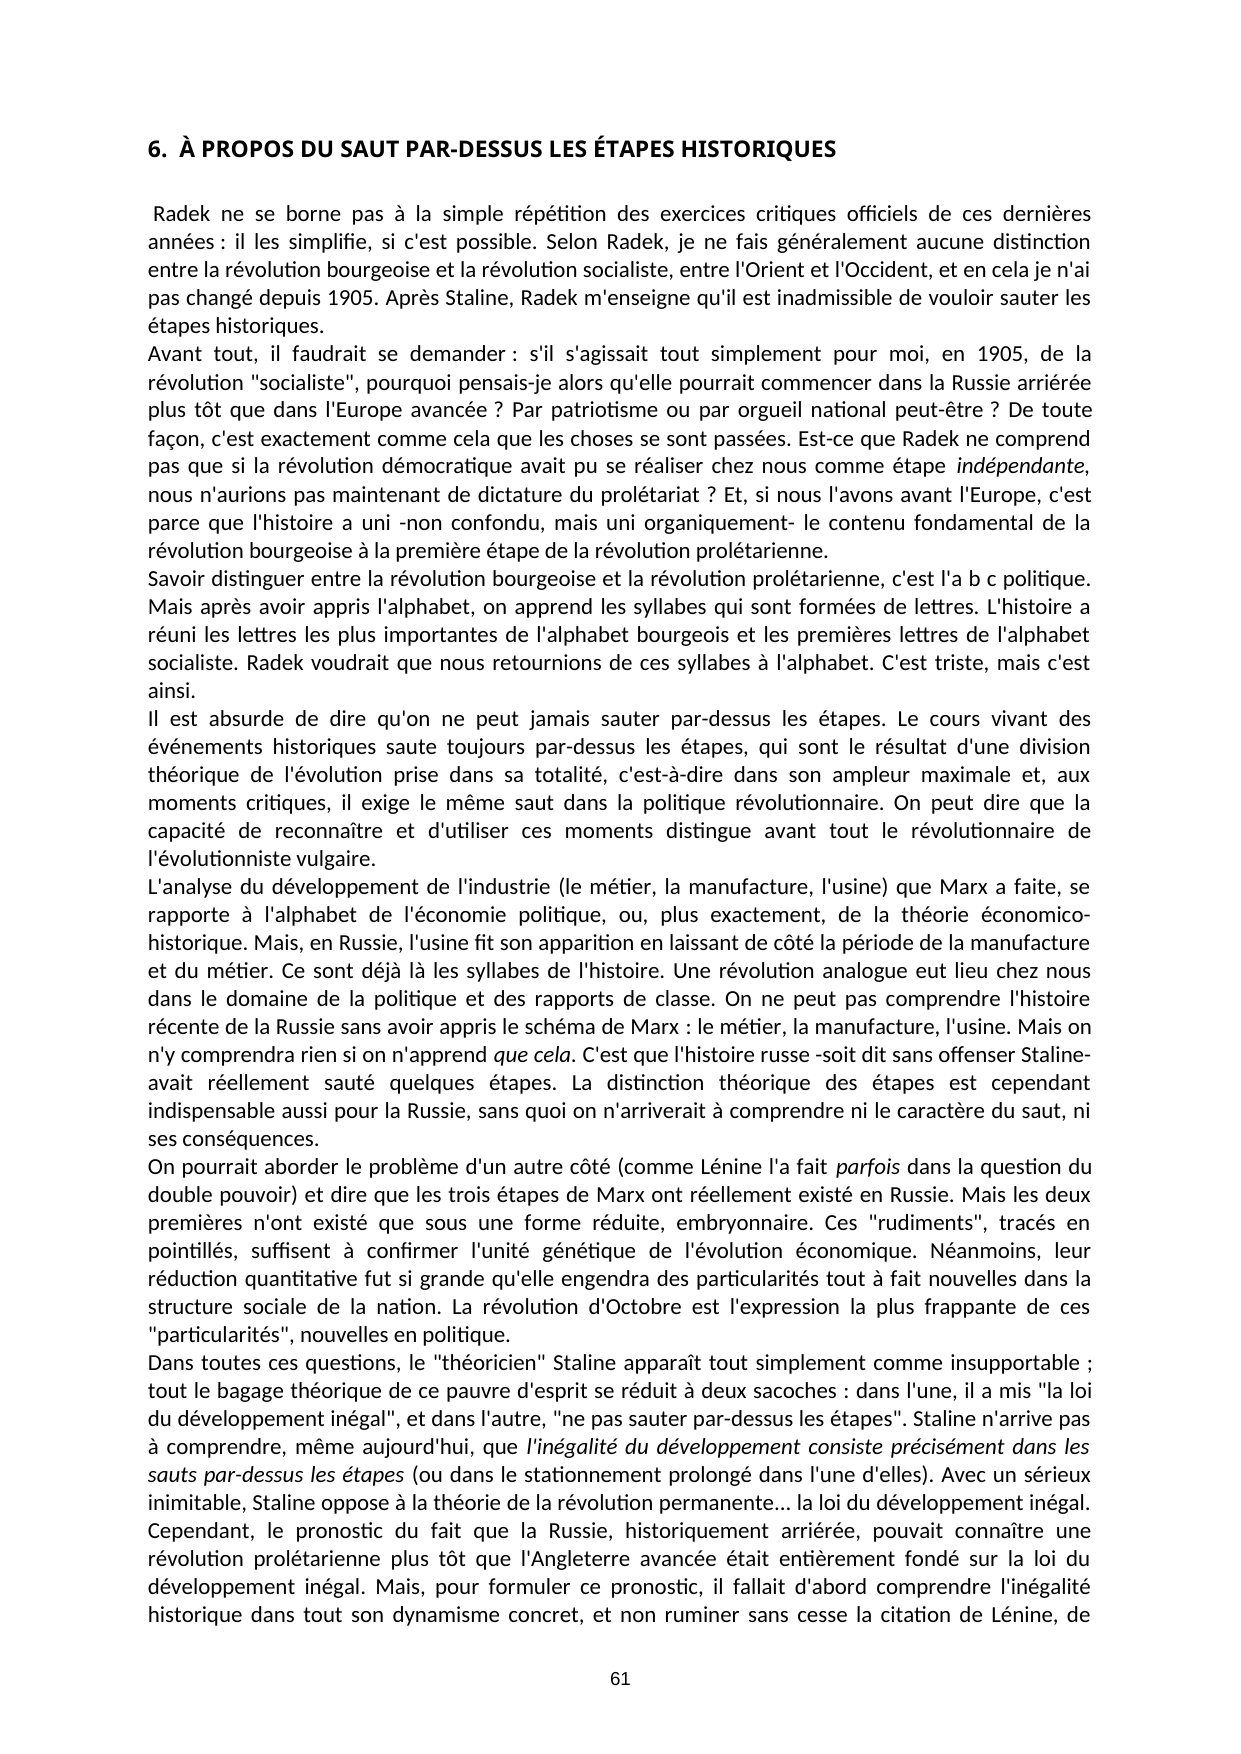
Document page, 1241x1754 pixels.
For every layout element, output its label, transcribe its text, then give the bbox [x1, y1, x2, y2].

text Il est absurde de dire qu'on ne peut jamais sauter par-dessus les étapes. Le cours vivant des événements historiques saute toujours par-dessus les étapes, qui sont le résultat d'une division théorique de l'évolution prise dans sa totalité, c'est-à-dire dans son ampleur maximale et, aux moments critiques, il exige le même saut dans la politique révolutionnaire. On peut dire que la capacité de reconnaître et d'utiliser ces moments distingue avant tout le révolutionnaire de l'évolutionniste vulgaire. [148, 704, 1093, 872]
text L'analyse du développement de l'industrie (le métier, la manufacture, l'usine) que Marx a faite, se rapporte à l'alphabet de l'économie politique, ou, plus exactement, de la théorie économico-historique. Mais, en Russie, l'usine fit son apparition en laissant de côté la période de la manufacture et du métier. Ce sont déjà là les syllabes de l'histoire. Une révolution analogue eut lieu chez nous dans le domaine de la politique et des rapports de classe. On ne peut pas comprendre l'histoire récente de la Russie sans avoir appris le schéma de Marx : le métier, la manufacture, l'usine. Mais on n'y comprendra rien si on n'apprend que cela. C'est que l'histoire russe -soit dit sans offenser Staline- avait réellement sauté quelques étapes. La distinction théorique des étapes est cependant indispensable aussi pour la Russie, sans quoi on n'arriverait à comprendre ni le caractère du saut, ni ses conséquences. [148, 872, 1093, 1152]
text Dans toutes ces questions, le "théoricien" Staline apparaît tout simplement comme insupportable ; tout le bagage théorique de ce pauvre d'esprit se réduit à deux sacoches : dans l'une, il a mis "la loi du développement inégal", et dans l'autre, "ne pas sauter par-dessus les étapes". Staline n'arrive pas à comprendre, même aujourd'hui, que l'inégalité du développement consiste précisément dans les sauts par-dessus les étapes (ou dans le stationnement prolongé dans l'une d'elles). Avec un sérieux inimitable, Staline oppose à la théorie de la révolution permanente... la loi du développement inégal. Cependant, le pronostic du fait que la Russie, historiquement arriérée, pouvait connaître une révolution prolétarienne plus tôt que l'Angleterre avancée était entièrement fondé sur la loi du développement inégal. Mais, pour formuler ce pronostic, il fallait d'abord comprendre l'inégalité historique dans tout son dynamisme concret, et non ruminer sans cesse la citation de Lénine, de [148, 1348, 1093, 1628]
text Savoir distinguer entre la révolution bourgeoise et la révolution prolétarienne, c'est l'a b c politique. Mais après avoir appris l'alphabet, on apprend les syllabes qui sont formées de lettres. L'histoire a réuni les lettres les plus importantes de l'alphabet bourgeois et les premières lettres de l'alphabet socialiste. Radek voudrait que nous retournions de ces syllabes à l'alphabet. C'est triste, mais c'est ainsi. [148, 564, 1093, 704]
text On pourrait aborder le problème d'un autre côté (comme Lénine l'a fait parfois dans la question du double pouvoir) et dire que les trois étapes de Marx ont réellement existé en Russie. Mais les deux premières n'ont existé que sous une forme réduite, embryonnaire. Ces "rudiments", tracés en pointillés, suffisent à confirmer l'unité génétique de l'évolution économique. Néanmoins, leur réduction quantitative fut si grande qu'elle engendra des particularités tout à fait nouvelles dans la structure sociale de la nation. La révolution d'Octobre est l'expression la plus frappante de ces "particularités", nouvelles en politique. [148, 1152, 1093, 1348]
text Avant tout, il faudrait se demander : s'il s'agissait tout simplement pour moi, en 1905, de la révolution "socialiste", pourquoi pensais-je alors qu'elle pourrait commencer dans la Russie arriérée plus tôt que dans l'Europe avancée ? Par patriotisme ou par orgueil national peut-être ? De toute façon, c'est exactement comme cela que les choses se sont passées. Est-ce que Radek ne comprend pas que si la révolution démocratique avait pu se réaliser chez nous comme étape indépendante, nous n'aurions pas maintenant de dictature du prolétariat ? Et, si nous l'avons avant l'Europe, c'est parce que l'histoire a uni -non confondu, mais uni organiquement- le contenu fondamental de la révolution bourgeoise à la première étape de la révolution prolétarienne. [148, 339, 1093, 564]
subtitle 6. À PROPOS DU SAUT PAR-DESSUS LES ÉTAPES HISTORIQUES [148, 133, 1093, 164]
text Radek ne se borne pas à la simple répétition des exercices critiques officiels de ces dernières années : il les simplifie, si c'est possible. Selon Radek, je ne fais généralement aucune distinction entre la révolution bourgeoise et la révolution socialiste, entre l'Orient et l'Occident, et en cela je n'ai pas changé depuis 1905. Après Staline, Radek m'enseigne qu'il est inadmissible de vouloir sauter les étapes historiques. [148, 199, 1093, 339]
